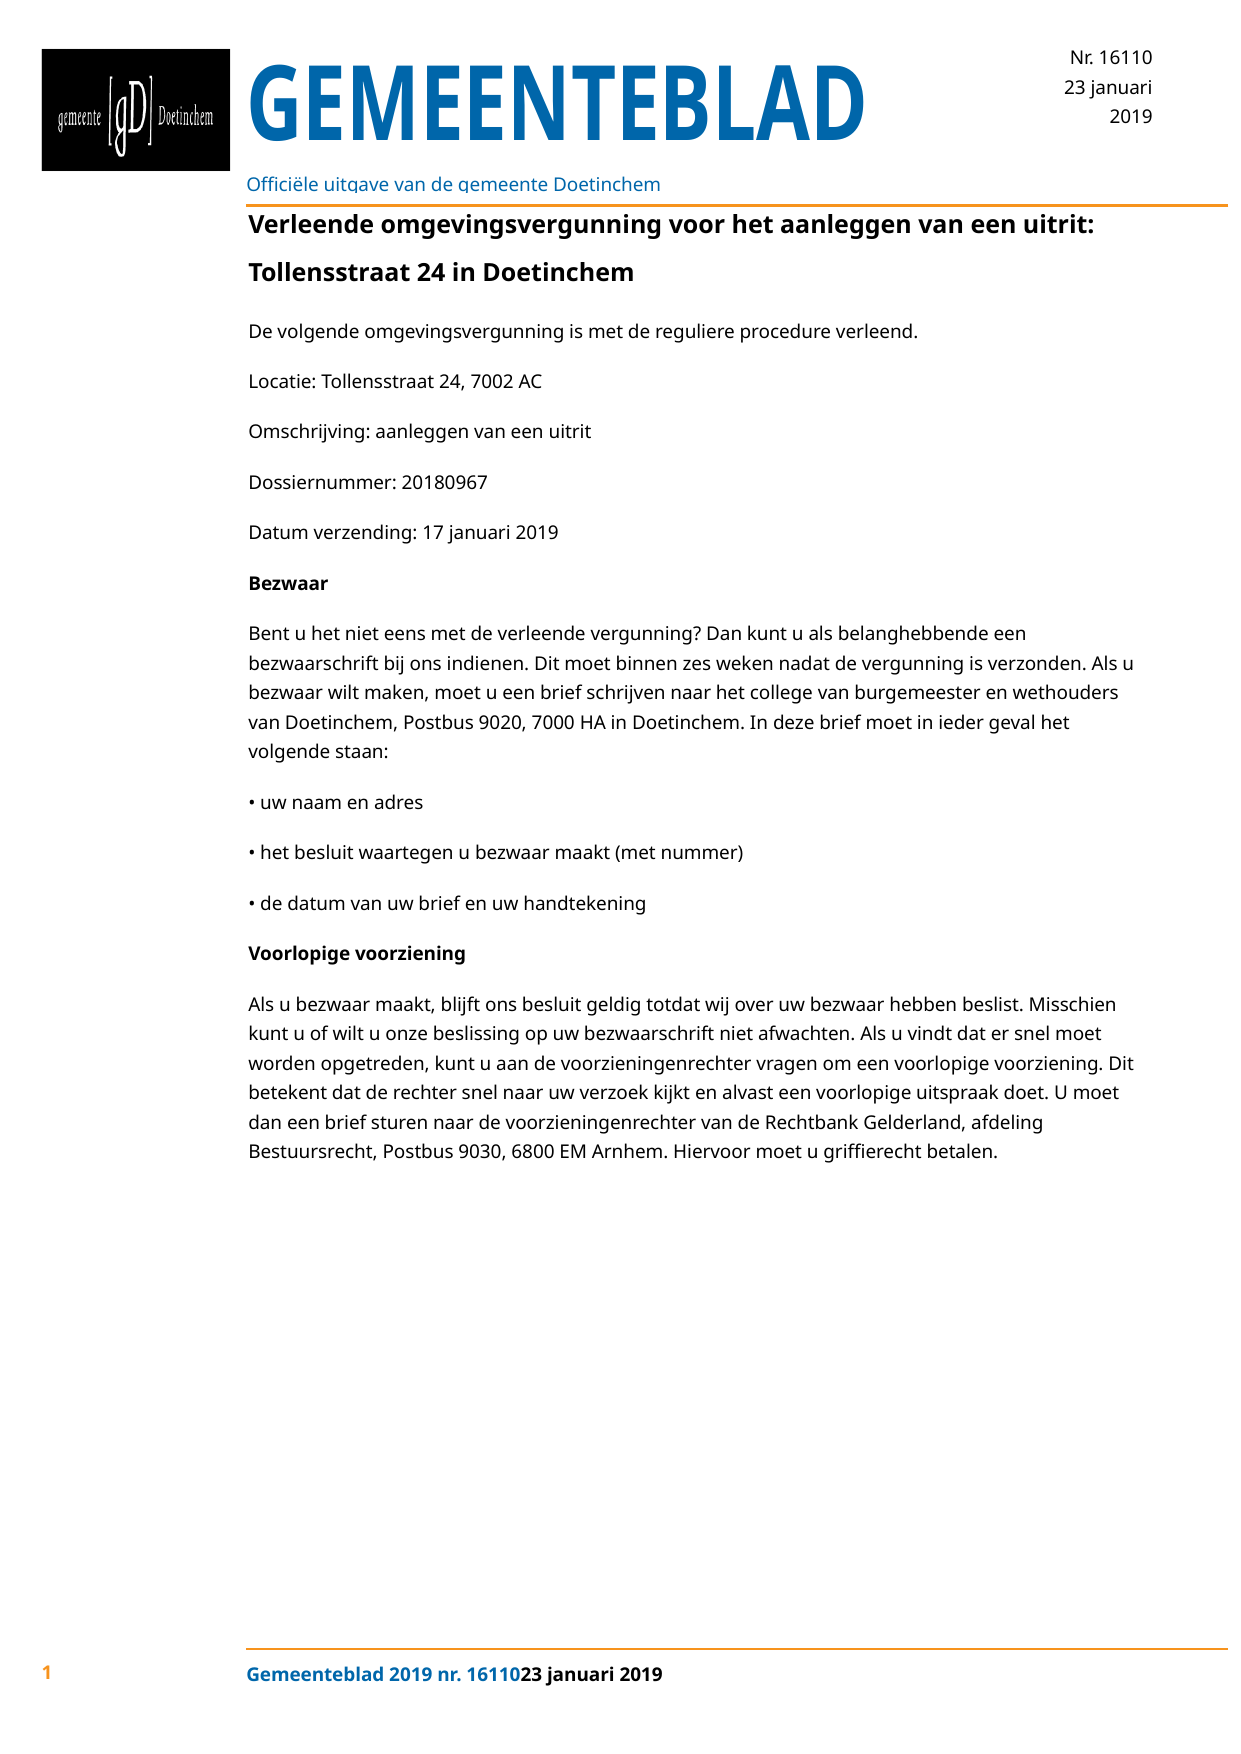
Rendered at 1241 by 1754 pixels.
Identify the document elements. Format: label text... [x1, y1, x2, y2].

text Datum verzending: 17 januari 2019 [248, 519, 1152, 545]
text De volgende omgevingsvergunning is met de reguliere procedure verleend. [248, 318, 1152, 344]
text • het besluit waartegen u bezwaar maakt (met nummer) [248, 839, 1152, 865]
text Locatie: Tollensstraat 24, 7002 AC [248, 368, 1152, 394]
text Verleende omgevingsvergunning voor het aanleggen van een uitrit: Tollensstraat 24 in Doetinchem [248, 207, 1152, 288]
picture [41, 47, 231, 172]
text Als u bezwaar maakt, blijft ons besluit geldig totdat wij over uw bezwaar hebben beslist. Misschien kunt u of wilt u onze beslissing op uw bezwaarschrift niet afwachten. Als u vindt dat er snel moet worden opgetreden, kunt u aan de voorzieningenrechter vragen om een voorlopige voorziening. Dit betekent dat de rechter snel naar uw verzoek kijkt en alvast een voorlopige uitspraak doet. U moet dan een brief sturen naar de voorzieningenrechter van de Rechtbank Gelderland, afdeling Bestuursrecht, Postbus 9030, 6800 EM Arnhem. Hiervoor moet u griffierecht betalen. [248, 991, 1152, 1164]
text Omschrijving: aanleggen van een uitrit [248, 419, 1152, 444]
text Voorlopige voorziening [248, 940, 1152, 966]
text Dossiernummer: 20180967 [248, 469, 1152, 495]
text • uw naam en adres [248, 789, 1152, 815]
text Bent u het niet eens met de verleende vergunning? Dan kunt u als belanghebbende een bezwaarschrift bij ons indienen. Dit moet binnen zes weken nadat de vergunning is verzonden. Als u bezwaar wilt maken, moet u een brief schrijven naar het college van burgemeester en wethouders van Doetinchem, Postbus 9020, 7000 HA in Doetinchem. In deze brief moet in ieder geval het volgende staan: [248, 620, 1152, 764]
text • de datum van uw brief en uw handtekening [248, 890, 1152, 916]
text Bezwaar [248, 570, 1152, 596]
